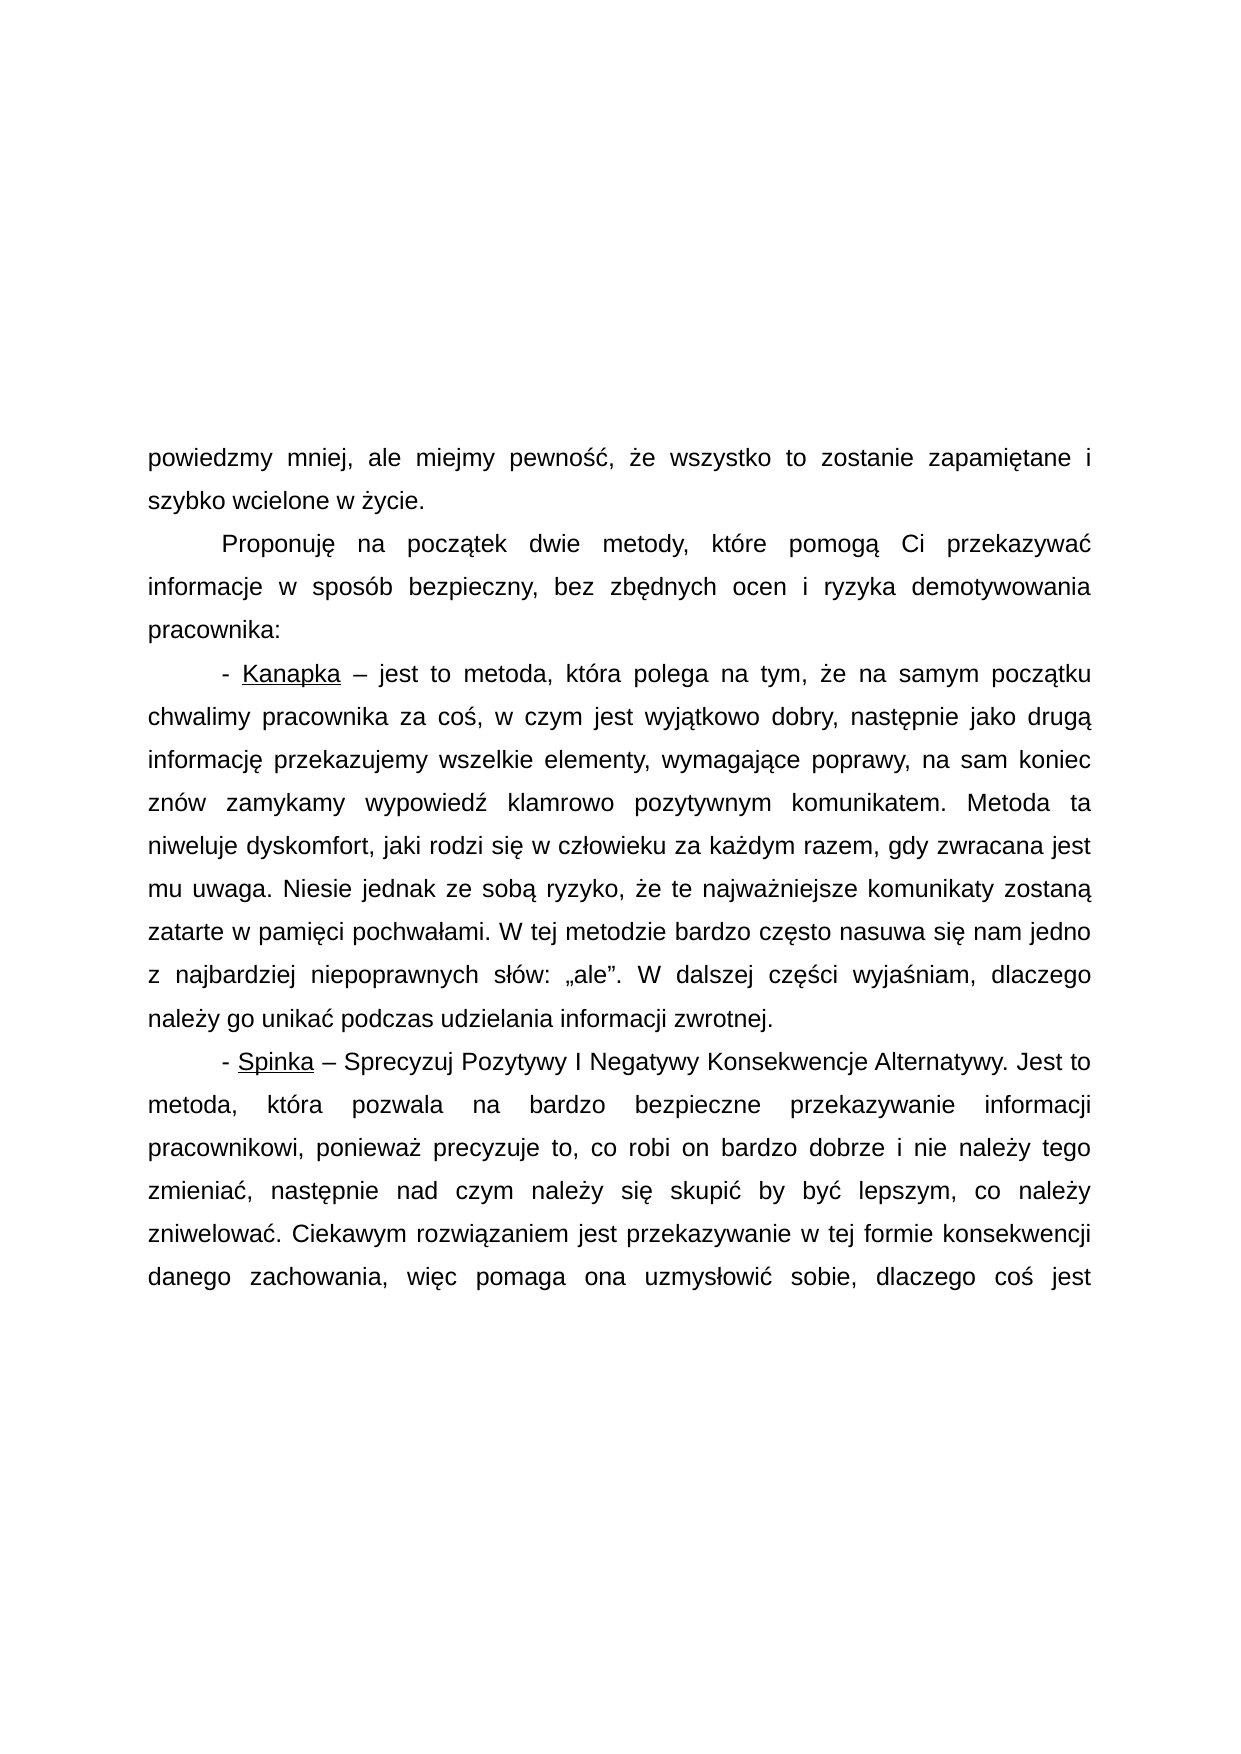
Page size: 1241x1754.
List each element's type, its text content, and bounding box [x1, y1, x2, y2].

text - Kanapka – jest to metoda, która polega na tym, że na samym początku chwalimy pracownika za coś, w czym jest wyjątkowo dobry, następnie jako drugą informację przekazujemy wszelkie elementy, wymagające poprawy, na sam koniec znów zamykamy wypowiedź klamrowo pozytywnym komunikatem. Metoda ta niweluje dyskomfort, jaki rodzi się w człowieku za każdym razem, gdy zwracana jest mu uwaga. Niesie jednak ze sobą ryzyko, że te najważniejsze komunikaty zostaną zatarte w pamięci pochwałami. W tej metodzie bardzo często nasuwa się nam jedno z najbardziej niepoprawnych słów: „ale”. W dalszej części wyjaśniam, dlaczego należy go unikać podczas udzielania informacji zwrotnej. [148, 659, 1092, 1032]
text Proponuję na początek dwie metody, które pomogą Ci przekazywać informacje w sposób bezpieczny, bez zbędnych ocen i ryzyka demotywowania pracownika: [148, 529, 1092, 644]
text - Spinka – Sprecyzuj Pozytywy I Negatywy Konsekwencje Alternatywy. Jest to metoda, która pozwala na bardzo bezpieczne przekazywanie informacji pracownikowi, ponieważ precyzuje to, co robi on bardzo dobrze i nie należy tego zmieniać, następnie nad czym należy się skupić by być lepszym, co należy zniwelować. Ciekawym rozwiązaniem jest przekazywanie w tej formie konsekwencji danego zachowania, więc pomaga ona uzmysłowić sobie, dlaczego coś jest [148, 1047, 1092, 1291]
text powiedzmy mniej, ale miejmy pewność, że wszystko to zostanie zapamiętane i szybko wcielone w życie. [148, 443, 1092, 515]
